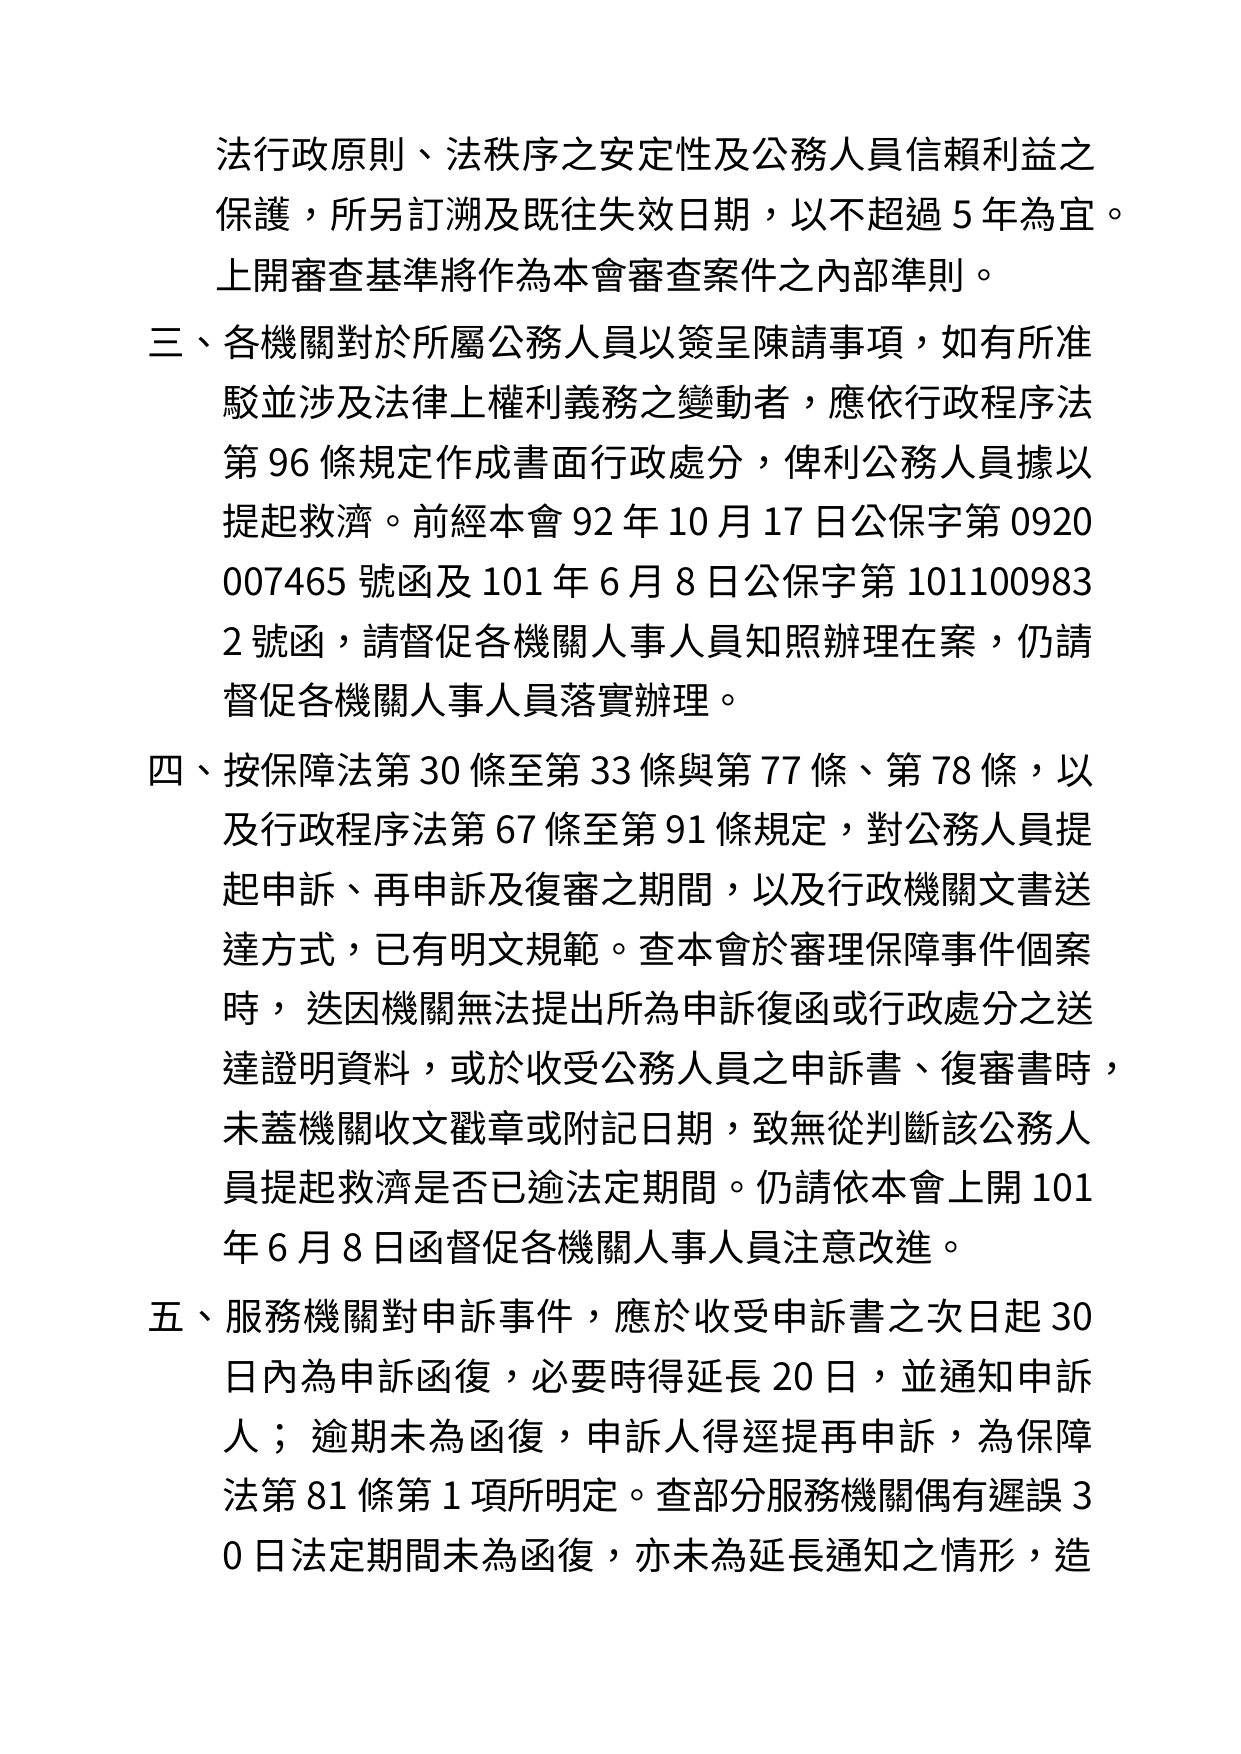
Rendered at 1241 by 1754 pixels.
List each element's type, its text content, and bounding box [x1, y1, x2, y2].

text 法行政原則、法秩序之安定性及公務人員信賴利益之保護，所另訂溯及既往失效日期，以不超過5年為宜。上開審查基準將作為本會審查案件之內部準則。 [215, 125, 1097, 300]
text 四、按保障法第30條至第33條與第77條、第78條，以及行政程序法第67條至第91條規定，對公務人員提起申訴、再申訴及復審之期間，以及行政機關文書送達方式，已有明文規範。查本會於審理保障事件個案時， 迭因機關無法提出所為申訴復函或行政處分之送達證明資料，或於收受公務人員之申訴書、復審書時，未蓋機關收文戳章或附記日期，致無從判斷該公務人員提起救濟是否已逾法定期間。仍請依本會上開101年6 月8日函督促各機關人事人員注意改進。 [147, 741, 1094, 1272]
text 五、服務機關對申訴事件，應於收受申訴書之次日起30日內為申訴函復，必要時得延長20日，並通知申訴人； 逾期未為函復，申訴人得逕提再申訴，為保障法第81 條第1項所明定。查部分服務機關偶有遲誤30日法定期間未為函復，亦未為延長通知之情形，造成本會及當事人就提起再申訴救濟期間認定上之困難，且影響再 [147, 1287, 1093, 1580]
text 三、各機關對於所屬公務人員以簽呈陳請事項，如有所准駁並涉及法律上權利義務之變動者，應依行政程序法第96條規定作成書面行政處分，俾利公務人員據以提起救濟。前經本會92年10月17日公保字第0920007465 號函及101年6月8日公保字第1011009832號函，請督促各機關人事人員知照辦理在案，仍請督促各機關人事人員落實辦理。 [147, 313, 1094, 726]
